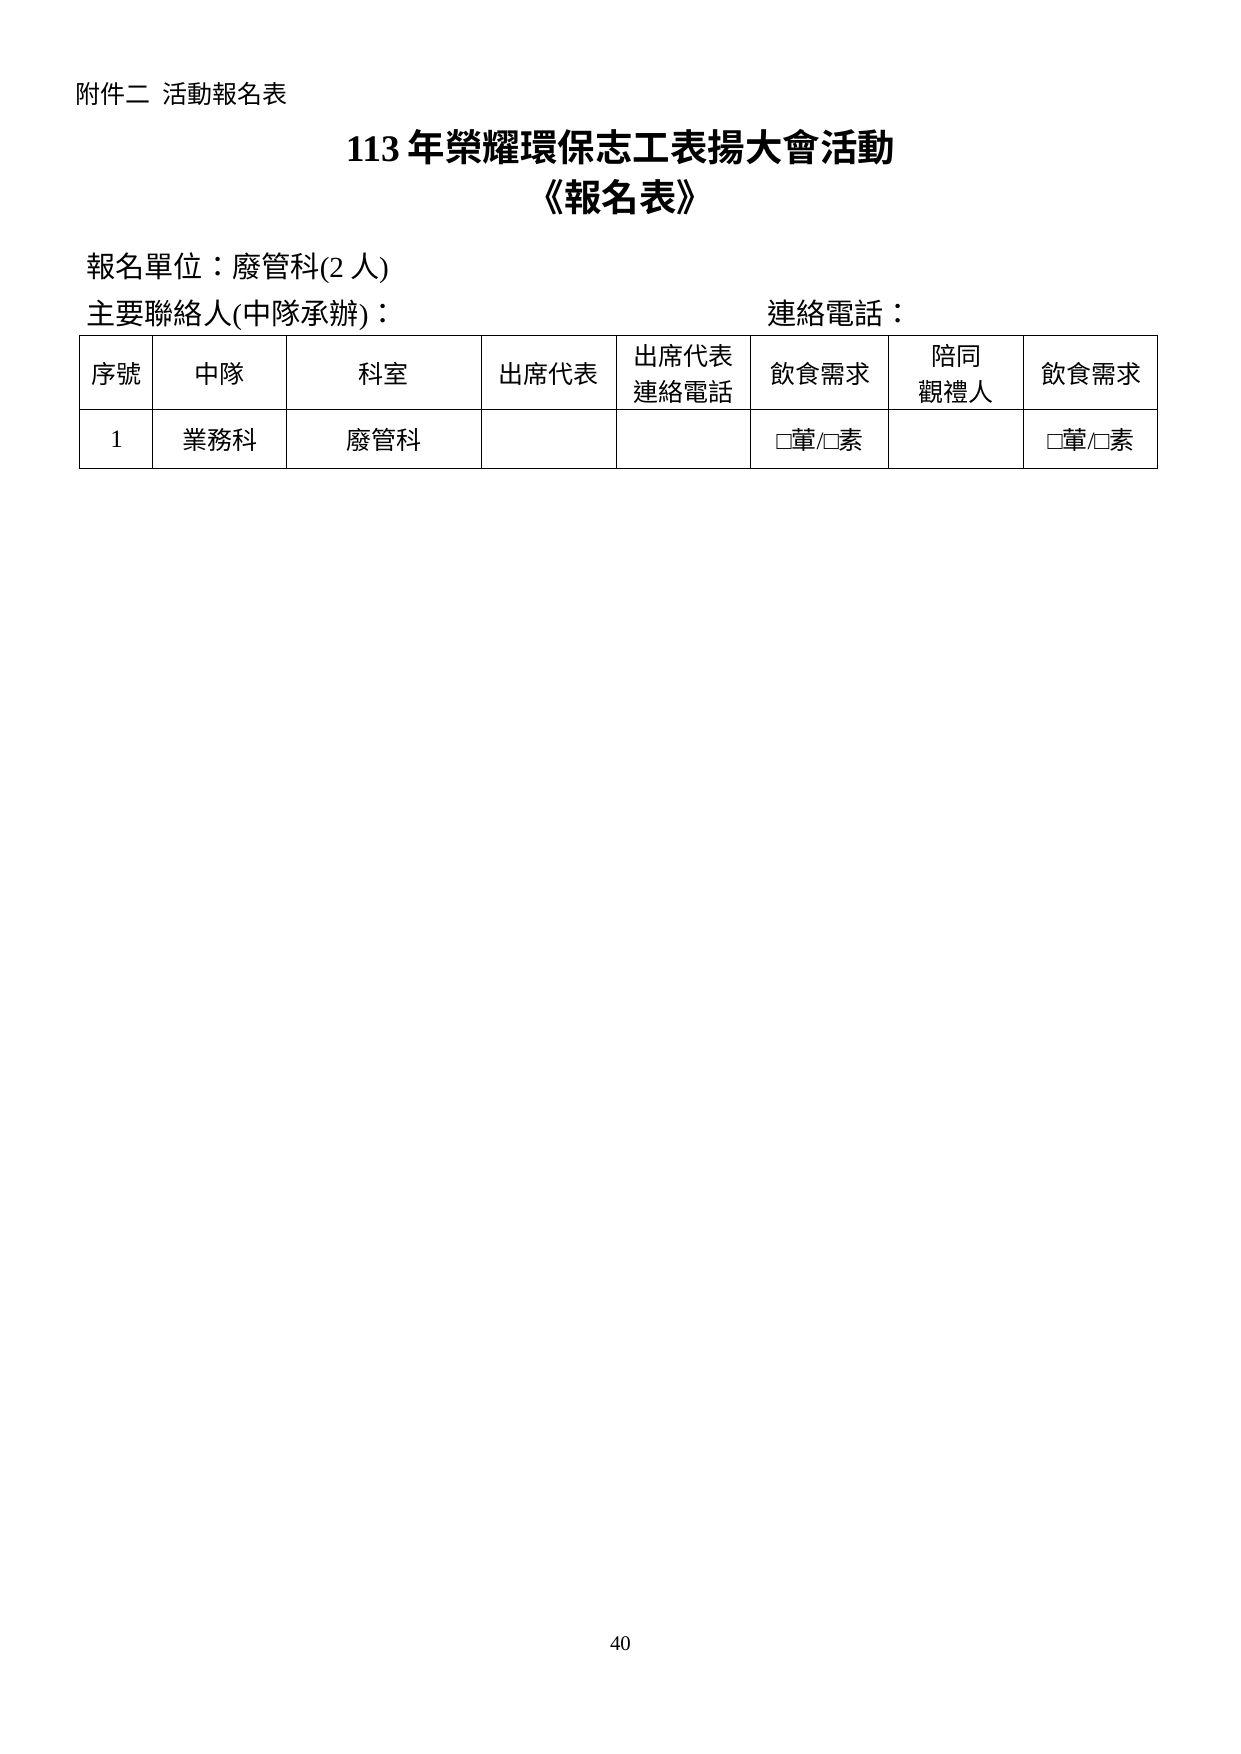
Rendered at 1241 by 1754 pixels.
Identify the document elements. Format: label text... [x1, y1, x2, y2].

table_cell [1158, 409, 1164, 468]
table_cell 序號 [80, 336, 152, 409]
table_cell [75, 409, 79, 468]
table_cell □葷/□素 [751, 410, 888, 468]
text 《報名表》 [75, 171, 1165, 221]
table_cell 廢管科 [287, 410, 481, 468]
table_cell 陪同 觀禮人 [889, 336, 1023, 409]
table_cell [482, 410, 616, 468]
table_cell [617, 410, 750, 468]
table_cell 業務科 [153, 410, 286, 468]
table_cell 1 [80, 410, 152, 468]
table_cell 中隊 [153, 336, 286, 409]
table_cell 主要聯絡人(中隊承辦)： [75, 288, 756, 335]
table_cell [1158, 335, 1164, 409]
table_cell 科室 [287, 336, 481, 409]
table_cell [75, 335, 79, 409]
table_cell 出席代表 [482, 336, 616, 409]
table_cell 飲食需求 [1024, 336, 1157, 409]
table_cell □葷/□素 [1024, 410, 1157, 468]
table_cell 飲食需求 [751, 336, 888, 409]
table_cell 連絡電話： [756, 288, 1164, 335]
text 113年榮耀環保志工表揚大會活動 [75, 121, 1165, 171]
table_cell [889, 410, 1023, 468]
table_header 報名單位：廢管科(2人) [75, 241, 1164, 288]
table_cell 出席代表 連絡電話 [617, 336, 750, 409]
